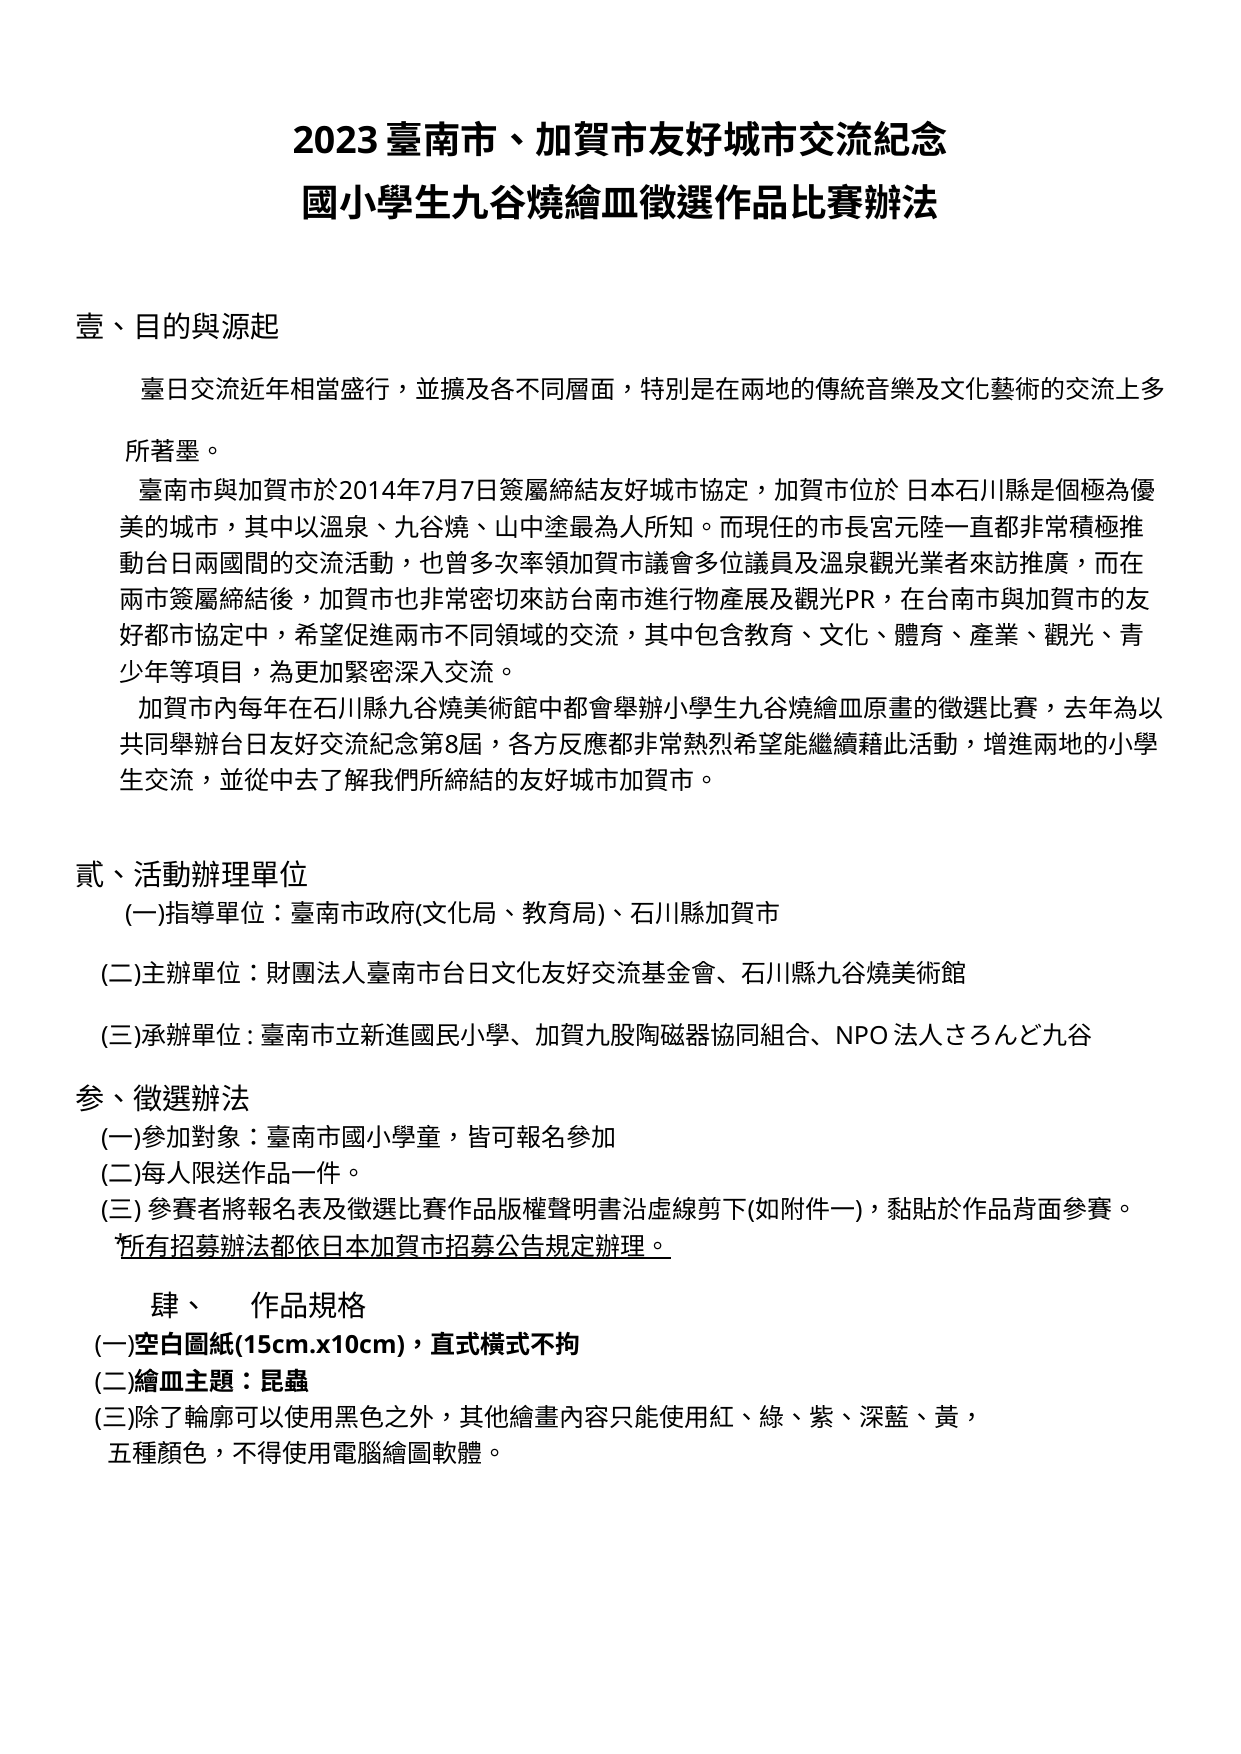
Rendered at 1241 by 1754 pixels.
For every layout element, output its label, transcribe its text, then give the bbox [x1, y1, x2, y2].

text 参、徵選辦法 [75, 1055, 1165, 1117]
text 國小學生九谷燒繪皿徵選作品比賽辦法 [75, 158, 1165, 221]
text 加賀市內每年在石川縣九谷燒美術館中都會舉辦小學生九谷燒繪皿原畫的徵選比賽，去年為以共同舉辦台日友好交流紀念第8屆，各方反應都非常熱烈希望能繼續藉此活動，增進兩地的小學生交流，並從中去了解我們所締結的友好城市加賀市。 [119, 688, 1165, 797]
text 五種顏色，不得使用電腦繪圖軟體。 [75, 1433, 1165, 1470]
text (一)參加對象：臺南市國小學童，皆可報名參加 [75, 1117, 1165, 1153]
text 臺日交流近年相當盛行，並擴及各不同層面，特別是在兩地的傳統音樂及文化藝術的交流上多所著墨。 [125, 346, 1165, 471]
text (三)承辦單位 : 臺南市立新進國民小學、加賀九股陶磁器協同組合、NPO法人さろんど九谷 [75, 992, 1165, 1055]
text 臺南市與加賀市於2014年7月7日簽屬締結友好城市協定，加賀市位於 日本石川縣是個極為優美的城市，其中以溫泉、九谷燒、山中塗最為人所知。而現任的市長宮元陸一直都非常積極推動台日兩國間的交流活動，也曾多次率領加賀市議會多位議員及溫泉觀光業者來訪推廣，而在兩市簽屬締結後，加賀市也非常密切來訪台南市進行物產展及觀光PR，在台南市與加賀市的友好都市協定中，希望促進兩市不同領域的交流，其中包含教育、文化、體育、產業、觀光、青少年等項目，為更加緊密深入交流。 [119, 471, 1165, 688]
text (二)繪皿主題：昆蟲 [75, 1361, 1165, 1397]
text ⃰所有招募辦法都依日本加賀市招募公告規定辦理。 [75, 1226, 1165, 1262]
text 2023臺南市、加賀市友好城市交流紀念 [75, 96, 1165, 158]
list 作品規格 [150, 1262, 1165, 1325]
text (二)主辦單位：財團法人臺南市台日文化友好交流基金會、石川縣九谷燒美術館 [75, 930, 1165, 992]
text (三)除了輪廓可以使用黑色之外，其他繪畫內容只能使用紅、綠、紫、深藍、黃， [75, 1397, 1165, 1433]
text (一)指導單位：臺南市政府(文化局、教育局)、石川縣加賀市 [75, 893, 1165, 930]
text 貳、活動辦理單位 [75, 831, 1165, 893]
text (三) 參賽者將報名表及徵選比賽作品版權聲明書沿虛線剪下(如附件一)，黏貼於作品背面參賽。 [75, 1190, 1165, 1226]
text 壹、目的與源起 [75, 283, 1165, 346]
text (二)每人限送作品一件。 [75, 1153, 1165, 1190]
text (一)空白圖紙(15cm.x10cm)，直式橫式不拘 [75, 1325, 1165, 1361]
